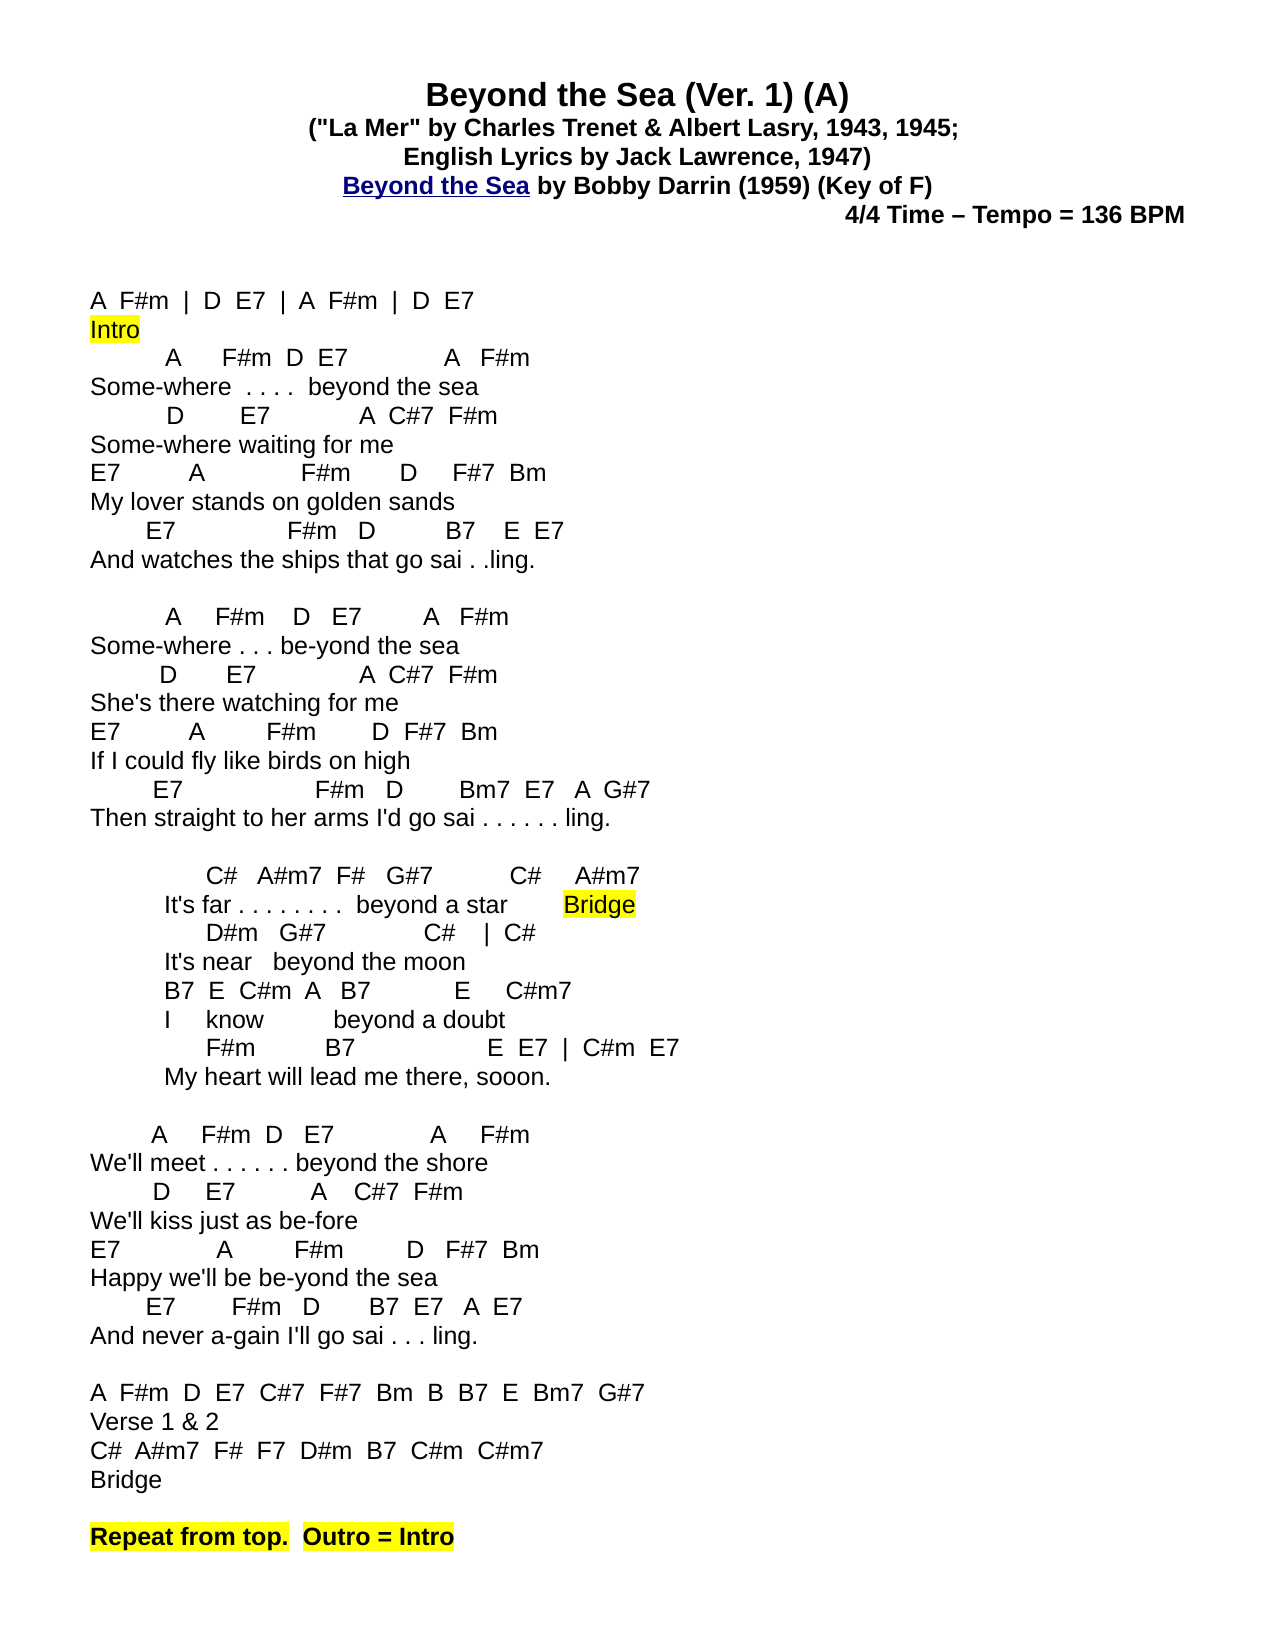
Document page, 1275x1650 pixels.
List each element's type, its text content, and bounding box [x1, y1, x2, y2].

text Happy we'll be be-yond the sea [90, 1263, 1185, 1292]
text Verse 1 & 2 [90, 1407, 1185, 1436]
text Beyond the Sea (Ver. 1) (A) [90, 75, 1185, 113]
text I know beyond a doubt [164, 1005, 1185, 1033]
text E7 A F#m D F#7 Bm [90, 717, 1185, 746]
text A F#m D E7 A F#m [90, 343, 1185, 372]
text Intro [90, 315, 1185, 343]
text A F#m D E7 C#7 F#7 Bm B B7 E Bm7 G#7 [90, 1378, 1185, 1407]
text My heart will lead me there, sooon. [164, 1062, 1185, 1091]
text Some-where . . . be-yond the sea [90, 631, 1185, 660]
text Repeat from top. Outro = Intro [90, 1522, 1185, 1551]
text E7 A F#m D F#7 Bm [90, 1235, 1185, 1263]
text D E7 A C#7 F#m [90, 1177, 1185, 1206]
text A F#m D E7 A F#m [90, 602, 1185, 631]
text It's far . . . . . . . . beyond a star Bridge [164, 890, 1185, 918]
text C# A#m7 F# G#7 C# A#m7 [164, 861, 1185, 890]
text E7 A F#m D F#7 Bm [90, 458, 1185, 487]
text We'll kiss just as be-fore [90, 1206, 1185, 1235]
text We'll meet . . . . . . beyond the shore [90, 1148, 1185, 1177]
text Some-where . . . . beyond the sea [90, 372, 1185, 401]
text D#m G#7 C# | C# [164, 918, 1185, 947]
text C# A#m7 F# F7 D#m B7 C#m C#m7 [90, 1436, 1185, 1465]
text Bridge [90, 1465, 1185, 1493]
text It's near beyond the moon [164, 947, 1185, 976]
text B7 E C#m A B7 E C#m7 [164, 976, 1185, 1005]
text F#m B7 E E7 | C#m E7 [164, 1033, 1185, 1062]
text D E7 A C#7 F#m [90, 660, 1185, 688]
text E7 F#m D B7 E E7 [90, 516, 1185, 545]
text A F#m | D E7 | A F#m | D E7 [90, 286, 1185, 315]
text Then straight to her arms I'd go sai . . . . . . ling. [90, 803, 1185, 832]
text ("La Mer" by Charles Trenet & Albert Lasry, 1943, 1945; English Lyrics by Jack Lawrence, 1947) [90, 113, 1185, 171]
text And never a-gain I'll go sai . . . ling. [90, 1321, 1185, 1350]
text 4/4 Time – Tempo = 136 BPM [90, 200, 1185, 228]
text If I could fly like birds on high [90, 746, 1185, 775]
text And watches the ships that go sai . .ling. [90, 545, 1185, 573]
text E7 F#m D Bm7 E7 A G#7 [90, 775, 1185, 803]
text Some-where waiting for me [90, 430, 1185, 458]
text A F#m D E7 A F#m [90, 1120, 1185, 1148]
text She's there watching for me [90, 688, 1185, 717]
text My lover stands on golden sands [90, 487, 1185, 516]
text Beyond the Sea by Bobby Darrin (1959) (Key of F) [90, 171, 1185, 200]
text E7 F#m D B7 E7 A E7 [90, 1292, 1185, 1321]
text D E7 A C#7 F#m [90, 401, 1185, 430]
